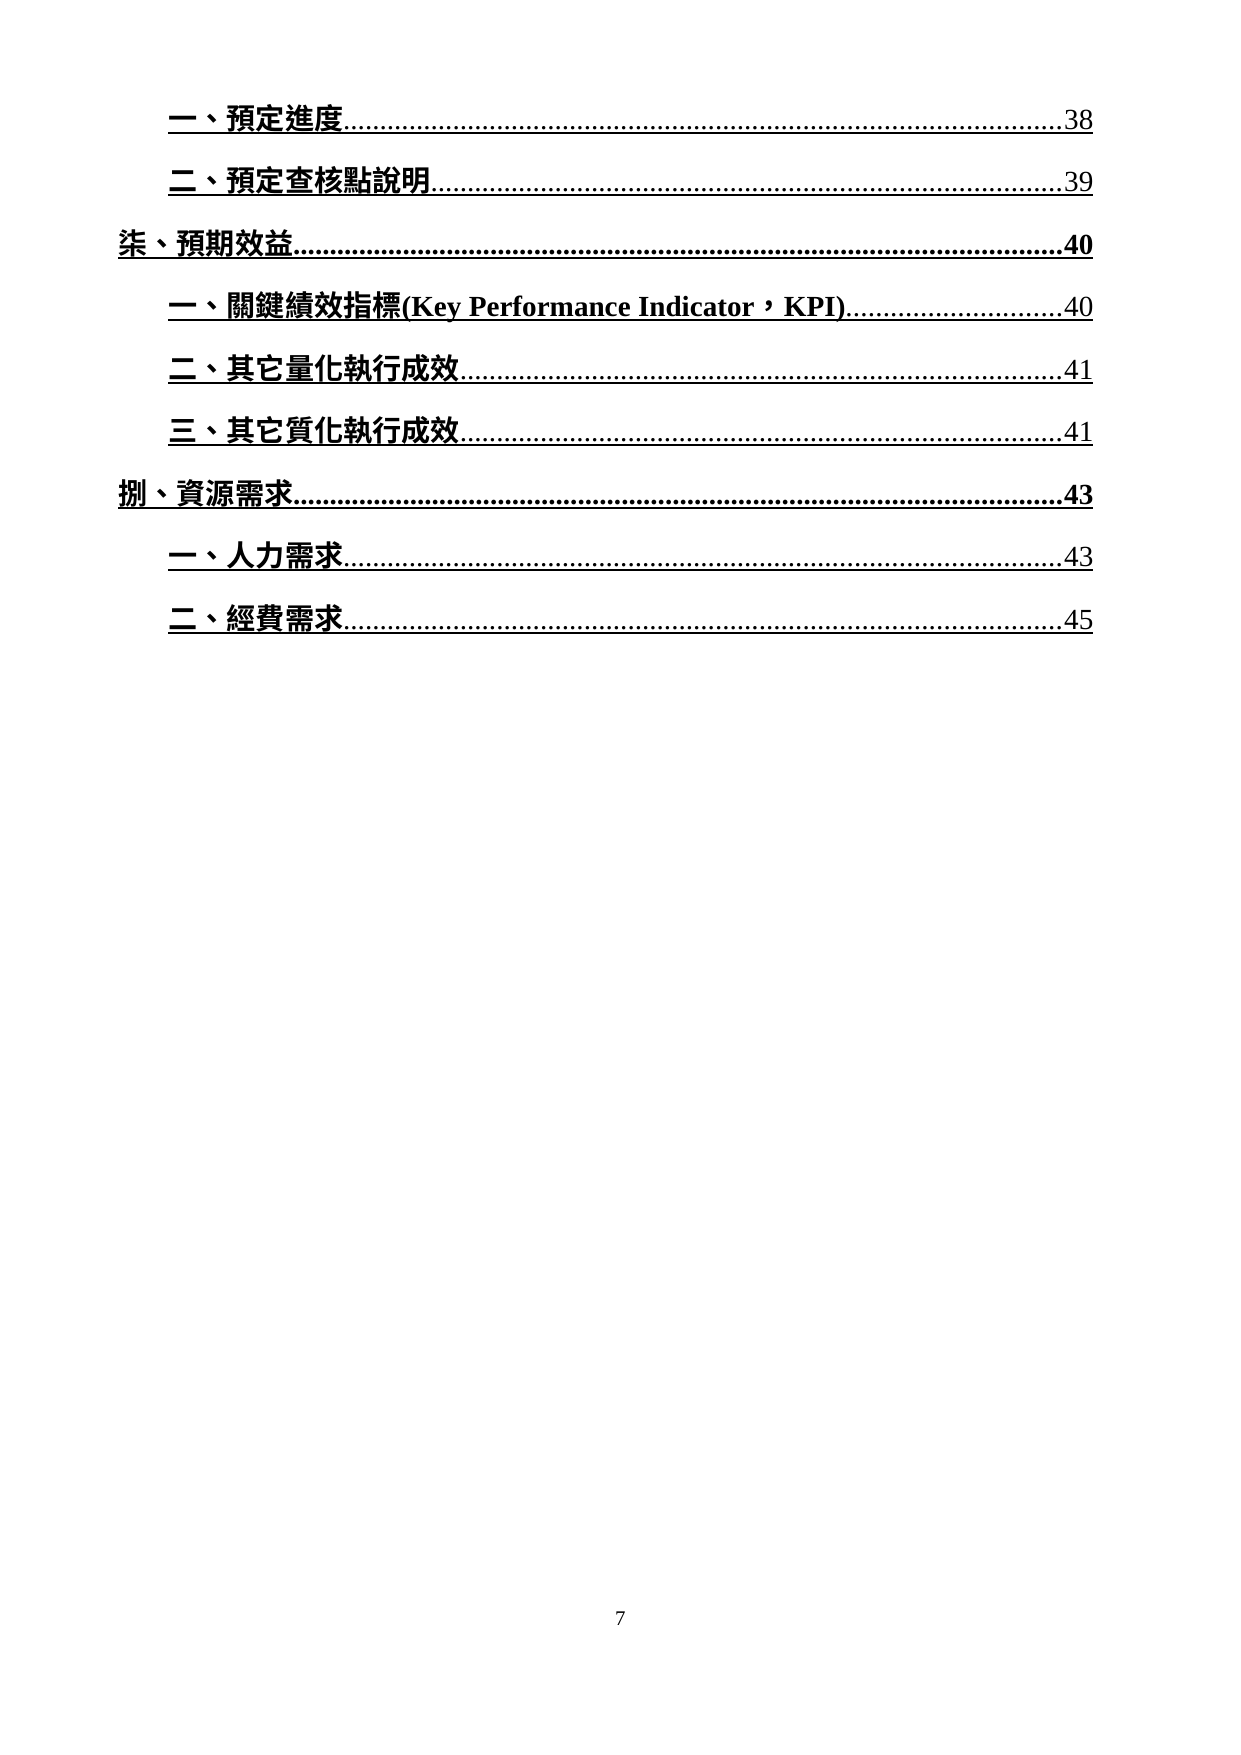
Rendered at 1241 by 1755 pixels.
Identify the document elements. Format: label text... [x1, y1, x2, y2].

text 二、經費需求 45 [168, 575, 1122, 637]
text 二、預定查核點說明 39 [168, 137, 1122, 200]
text 一、關鍵績效指標(Key Performance Indicator，KPI) 40 [168, 262, 1122, 325]
text 一、人力需求 43 [168, 512, 1122, 575]
text 一、預定進度 38 [168, 75, 1122, 137]
text 三、其它質化執行成效 41 [168, 387, 1122, 450]
text 柒、預期效益 40 [118, 200, 1122, 262]
text 捌、資源需求 43 [118, 450, 1122, 512]
text 二、其它量化執行成效 41 [168, 325, 1122, 387]
